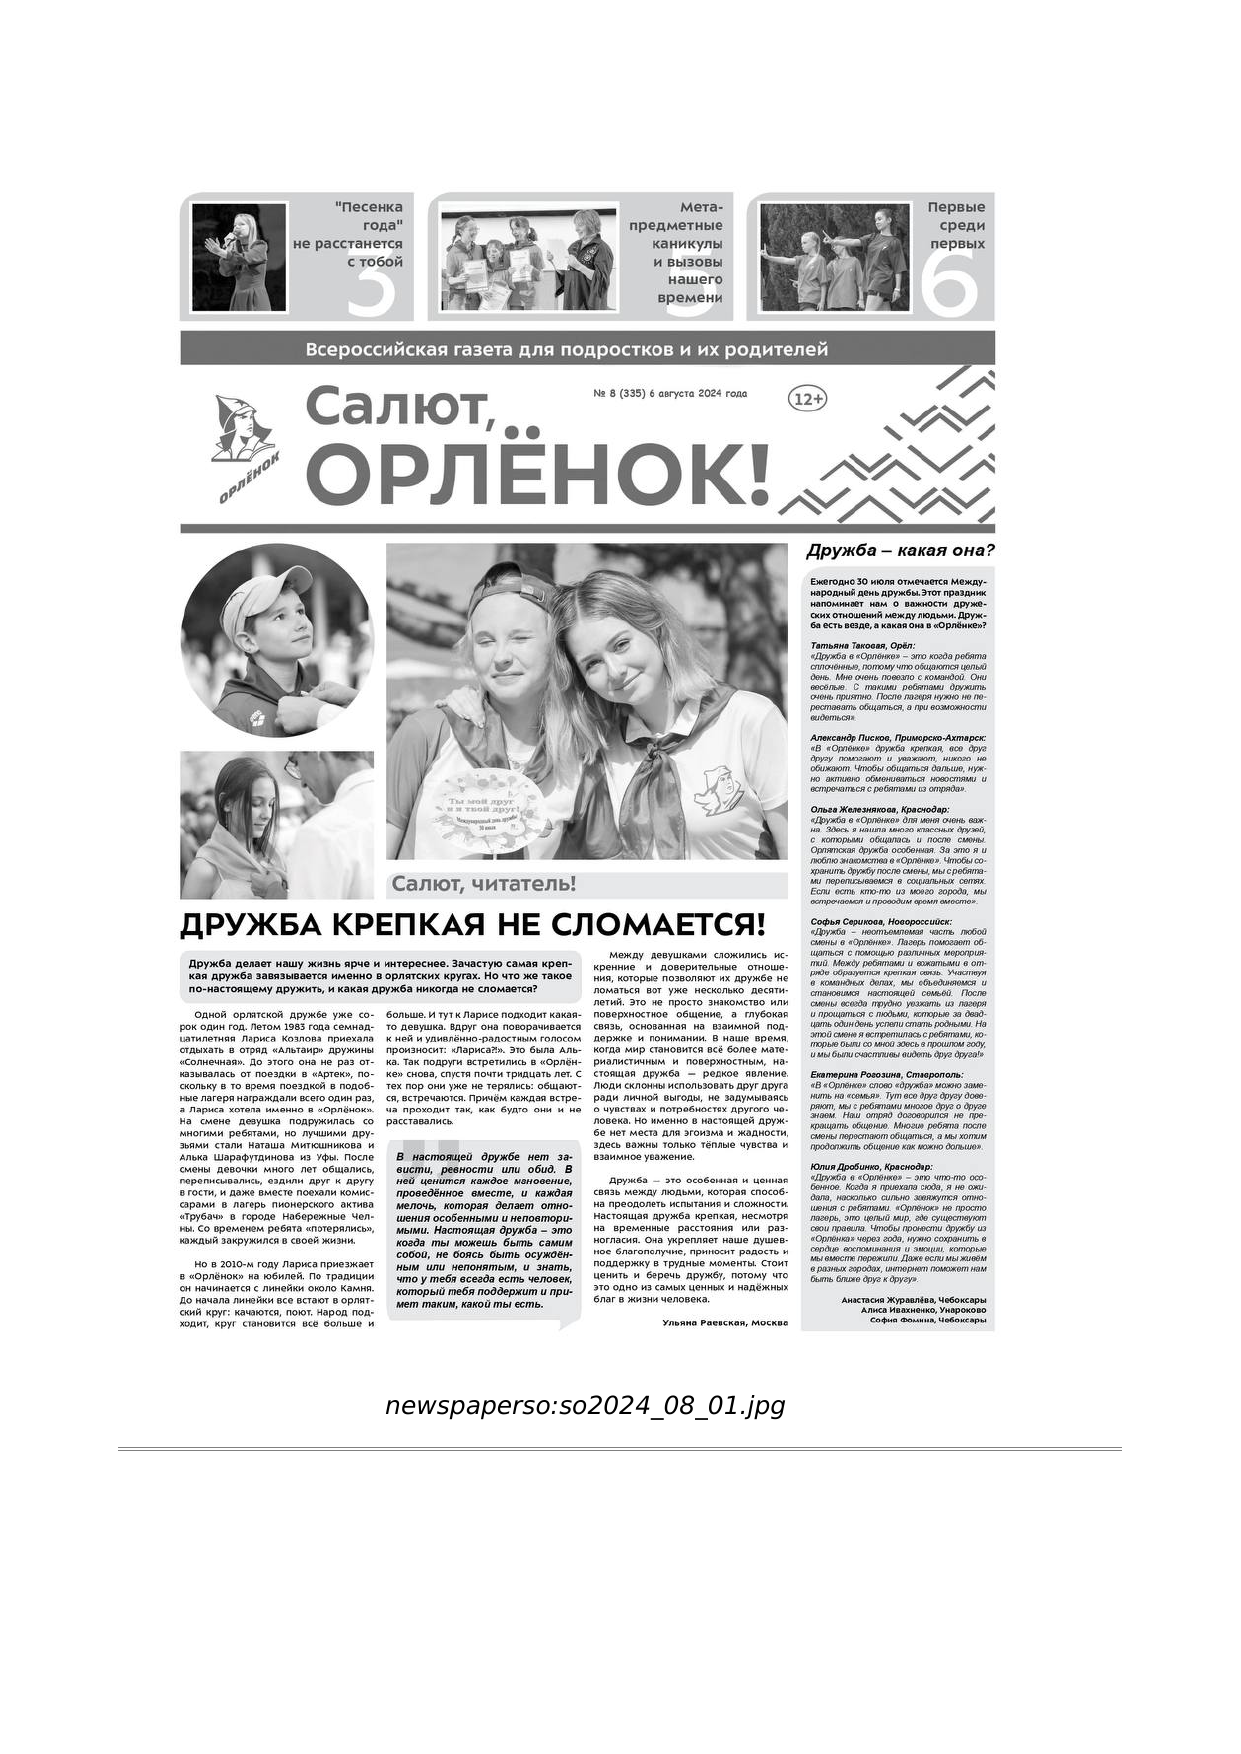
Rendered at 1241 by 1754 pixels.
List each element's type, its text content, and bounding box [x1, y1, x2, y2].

text newspaperso:so2024_08_01.jpg [118, 1392, 1056, 1420]
picture [118, 130, 1056, 1392]
